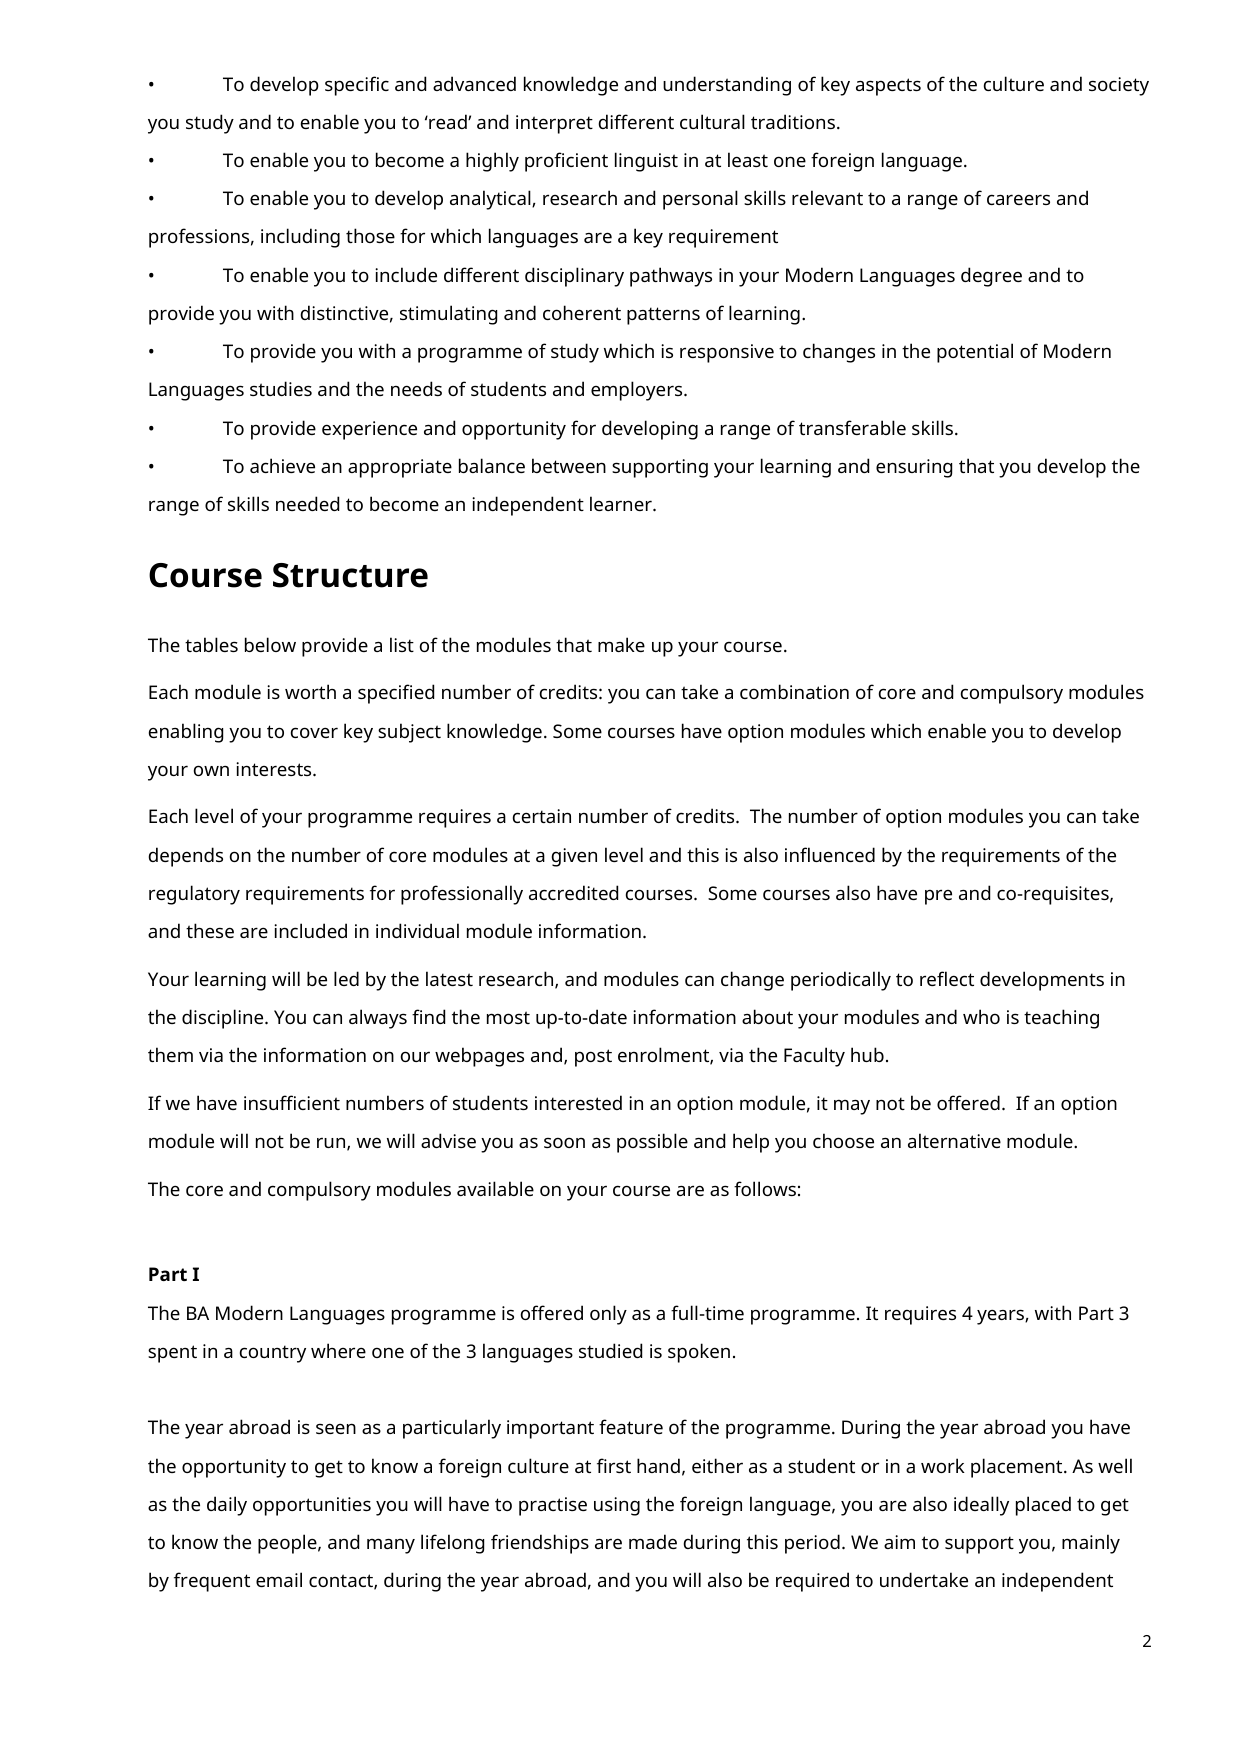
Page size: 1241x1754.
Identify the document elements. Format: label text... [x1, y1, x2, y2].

text Your learning will be led by the latest research, and modules can change periodically to reflect developments in the discipline. You can always find the most up-to-date information about your modules and who is teaching them via the information on our webpages and, post enrolment, via the Faculty hub. [148, 966, 1152, 1068]
text If we have insufficient numbers of students interested in an option module, it may not be offered. If an option module will not be run, we will advise you as soon as possible and help you choose an alternative module. [148, 1090, 1152, 1154]
text Each level of your programme requires a certain number of credits. The number of option modules you can take depends on the number of core modules at a given level and this is also influenced by the requirements of the regulatory requirements for professionally accredited courses. Some courses also have pre and co-requisites, and these are included in individual module information. [148, 804, 1152, 944]
text • To develop specific and advanced knowledge and understanding of key aspects of the culture and society you study and to enable you to ‘read’ and interpret different cultural traditions. • To enable you to become a highly proficient linguist in at least one foreign language. • To enable you to develop analytical, research and personal skills relevant to a range of careers and professions, including those for which languages are a key requirement • To enable you to include different disciplinary pathways in your Modern Languages degree and to provide you with distinctive, stimulating and coherent patterns of learning. • To provide you with a programme of study which is responsive to changes in the potential of Modern Languages studies and the needs of students and employers. • To provide experience and opportunity for developing a range of transferable skills. • To achieve an appropriate balance between supporting your learning and ensuring that you develop the range of skills needed to become an independent learner. [148, 71, 1152, 517]
table_header Part I The BA Modern Languages programme is offered only as a full-time programme. It requires 4 years, with Part 3 spent in a country where one of the 3 languages studied is spoken. The year abroad is seen as a particularly important feature of the programme. During the year abroad you have the opportunity to get to know a foreign culture at first hand, either as a student or in a work placement. As well as the daily opportunities you will have to practise using the foreign language, you are also ideally placed to get to know the people, and many lifelong friendships are made during this period. We aim to support you, mainly by frequent email contact, during the year abroad, and you will also be required to undertake an independent [136, 1224, 1152, 1593]
text The tables below provide a list of the modules that make up your course. [148, 632, 1152, 658]
subtitle Course Structure [148, 551, 1152, 597]
text The core and compulsory modules available on your course are as follows: [148, 1176, 1152, 1201]
text Each module is worth a specified number of credits: you can take a combination of core and compulsory modules enabling you to cover key subject knowledge. Some courses have option modules which enable you to develop your own interests. [148, 680, 1152, 782]
